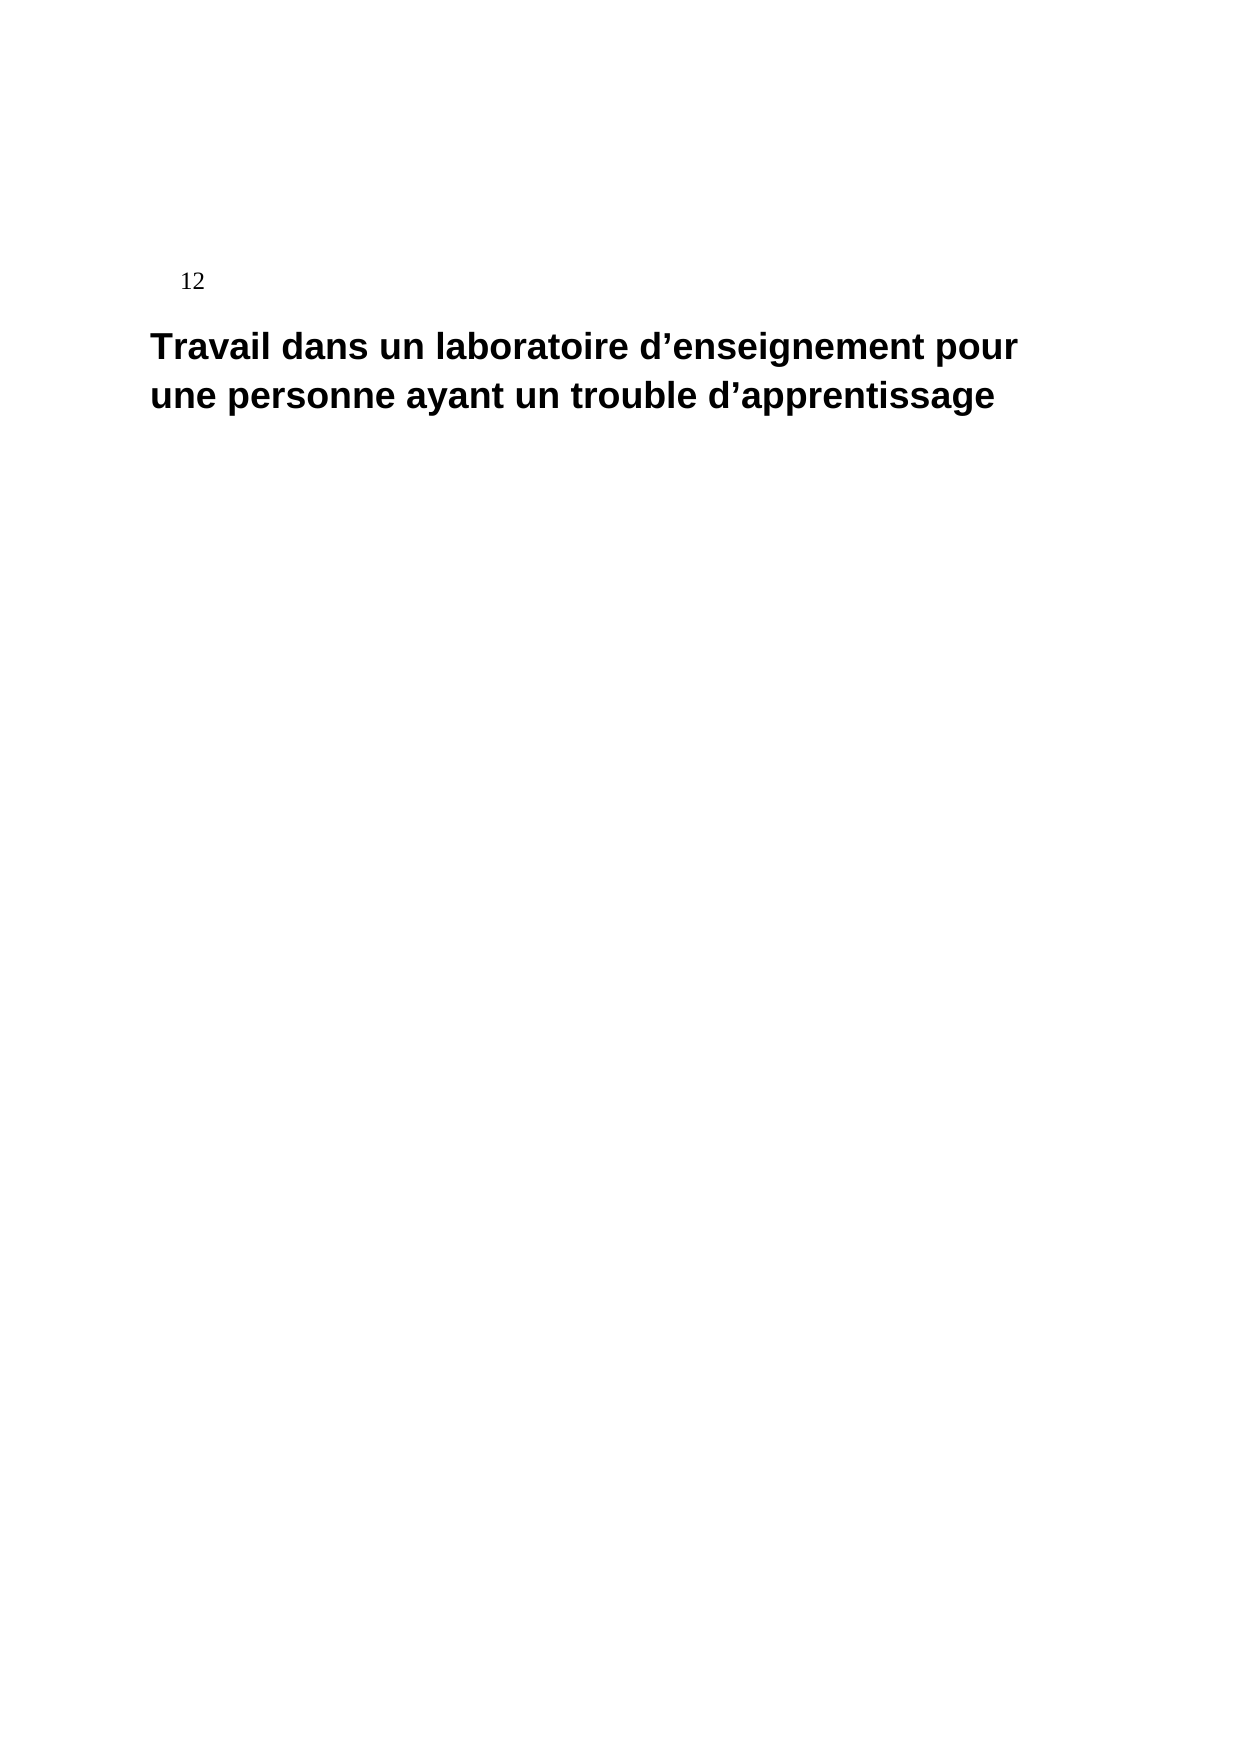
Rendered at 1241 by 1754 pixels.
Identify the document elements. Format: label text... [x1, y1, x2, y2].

subtitle Travail dans un laboratoire d’enseignement pour une personne ayant un trouble d’apprentissage [150, 299, 1090, 361]
text 12 [150, 266, 1090, 295]
